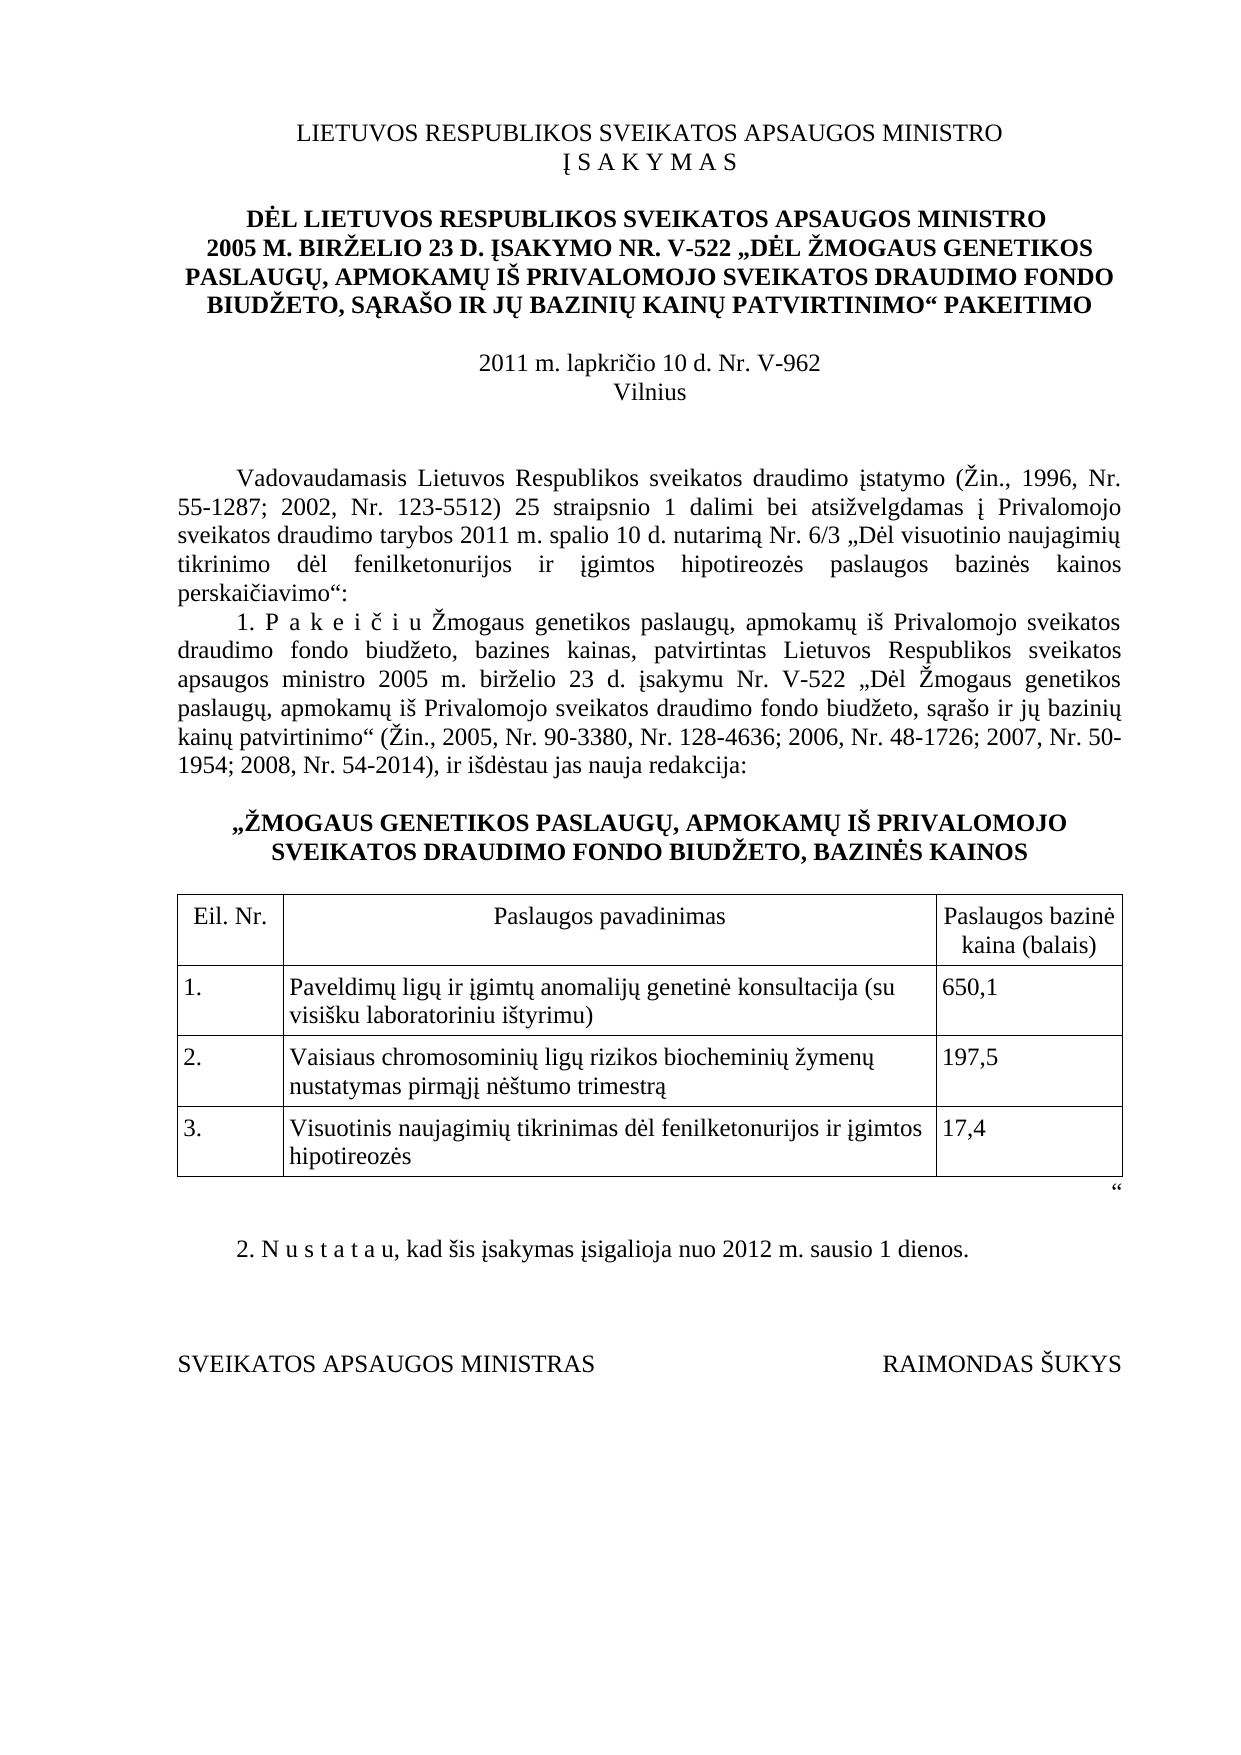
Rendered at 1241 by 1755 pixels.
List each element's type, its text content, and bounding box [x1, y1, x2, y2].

text LIETUVOS RESPUBLIKOS SVEIKATOS APSAUGOS MINISTRO [177, 118, 1122, 147]
text “ [177, 1177, 1122, 1206]
table_header Paslaugos bazinė kaina (balais) [937, 895, 1122, 965]
text DĖL LIETUVOS RESPUBLIKOS SVEIKATOS APSAUGOS MINISTRO 2005 M. BIRŽELIO 23 D. ĮSAKYMO Nr. V-522 „DĖL ŽMOGAUS GENETIKOS PASLAUGŲ, APMOKAMŲ IŠ PRIVALOMOJO SVEIKATOS DRAUDIMO FONDO BIUDŽETO, SĄRAŠO IR JŲ BAZINIŲ KAINŲ PATVIRTINIMO“ PAKEITIMO [177, 204, 1122, 319]
text Vilnius [177, 377, 1122, 406]
table_cell 17,4 [937, 1107, 1122, 1176]
table_cell 197,5 [937, 1036, 1122, 1106]
text 2. N u s t a t a u, kad šis įsakymas įsigalioja nuo 2012 m. sausio 1 dienos. [177, 1234, 1122, 1263]
text 1. P a k e i č i u Žmogaus genetikos paslaugų, apmokamų iš Privalomojo sveikatos draudimo fondo biudžeto, bazines kainas, patvirtintas Lietuvos Respublikos sveikatos apsaugos ministro 2005 m. birželio 23 d. įsakymu Nr. V-522 „Dėl Žmogaus genetikos paslaugų, apmokamų iš Privalomojo sveikatos draudimo fondo biudžeto, sąrašo ir jų bazinių kainų patvirtinimo“ (Žin., 2005, Nr. 90-3380, Nr. 128-4636; 2006, Nr. 48-1726; 2007, Nr. 50-1954; 2008, Nr. 54-2014), ir išdėstau jas nauja redakcija: [177, 607, 1122, 779]
text 2011 m. lapkričio 10 d. Nr. V-962 [177, 348, 1122, 377]
table_header Eil. Nr. [178, 895, 283, 965]
text „ŽMOGAUS GENETIKOS PASLAUGŲ, APMOKAMŲ IŠ PRIVALOMOJO SVEIKATOS DRAUDIMO FONDO BIUDŽETO, BAZINĖS KAINOS [177, 808, 1122, 866]
text Vadovaudamasis Lietuvos Respublikos sveikatos draudimo įstatymo (Žin., 1996, Nr. 55-1287; 2002, Nr. 123-5512) 25 straipsnio 1 dalimi bei atsižvelgdamas į Privalomojo sveikatos draudimo tarybos 2011 m. spalio 10 d. nutarimą Nr. 6/3 „Dėl visuotinio naujagimių tikrinimo dėl fenilketonurijos ir įgimtos hipotireozės paslaugos bazinės kainos perskaičiavimo“: [177, 463, 1122, 607]
table_cell Vaisiaus chromosominių ligų rizikos biocheminių žymenų nustatymas pirmąjį nėštumo trimestrą [284, 1036, 936, 1106]
table_cell 650,1 [937, 966, 1122, 1035]
table_cell 1. [178, 966, 283, 1035]
table_cell Paveldimų ligų ir įgimtų anomalijų genetinė konsultacija (su visišku laboratoriniu ištyrimu) [284, 966, 936, 1035]
text Į S A K Y M A S [177, 147, 1122, 176]
table_cell 2. [178, 1036, 283, 1106]
table_cell 3. [178, 1107, 283, 1176]
text SVEIKATOS APSAUGOS MINISTRAS RAIMONDAS ŠUKYS [177, 1349, 1122, 1378]
table_header Paslaugos pavadinimas [284, 895, 936, 965]
table_cell Visuotinis naujagimių tikrinimas dėl fenilketonurijos ir įgimtos hipotireozės [284, 1107, 936, 1176]
